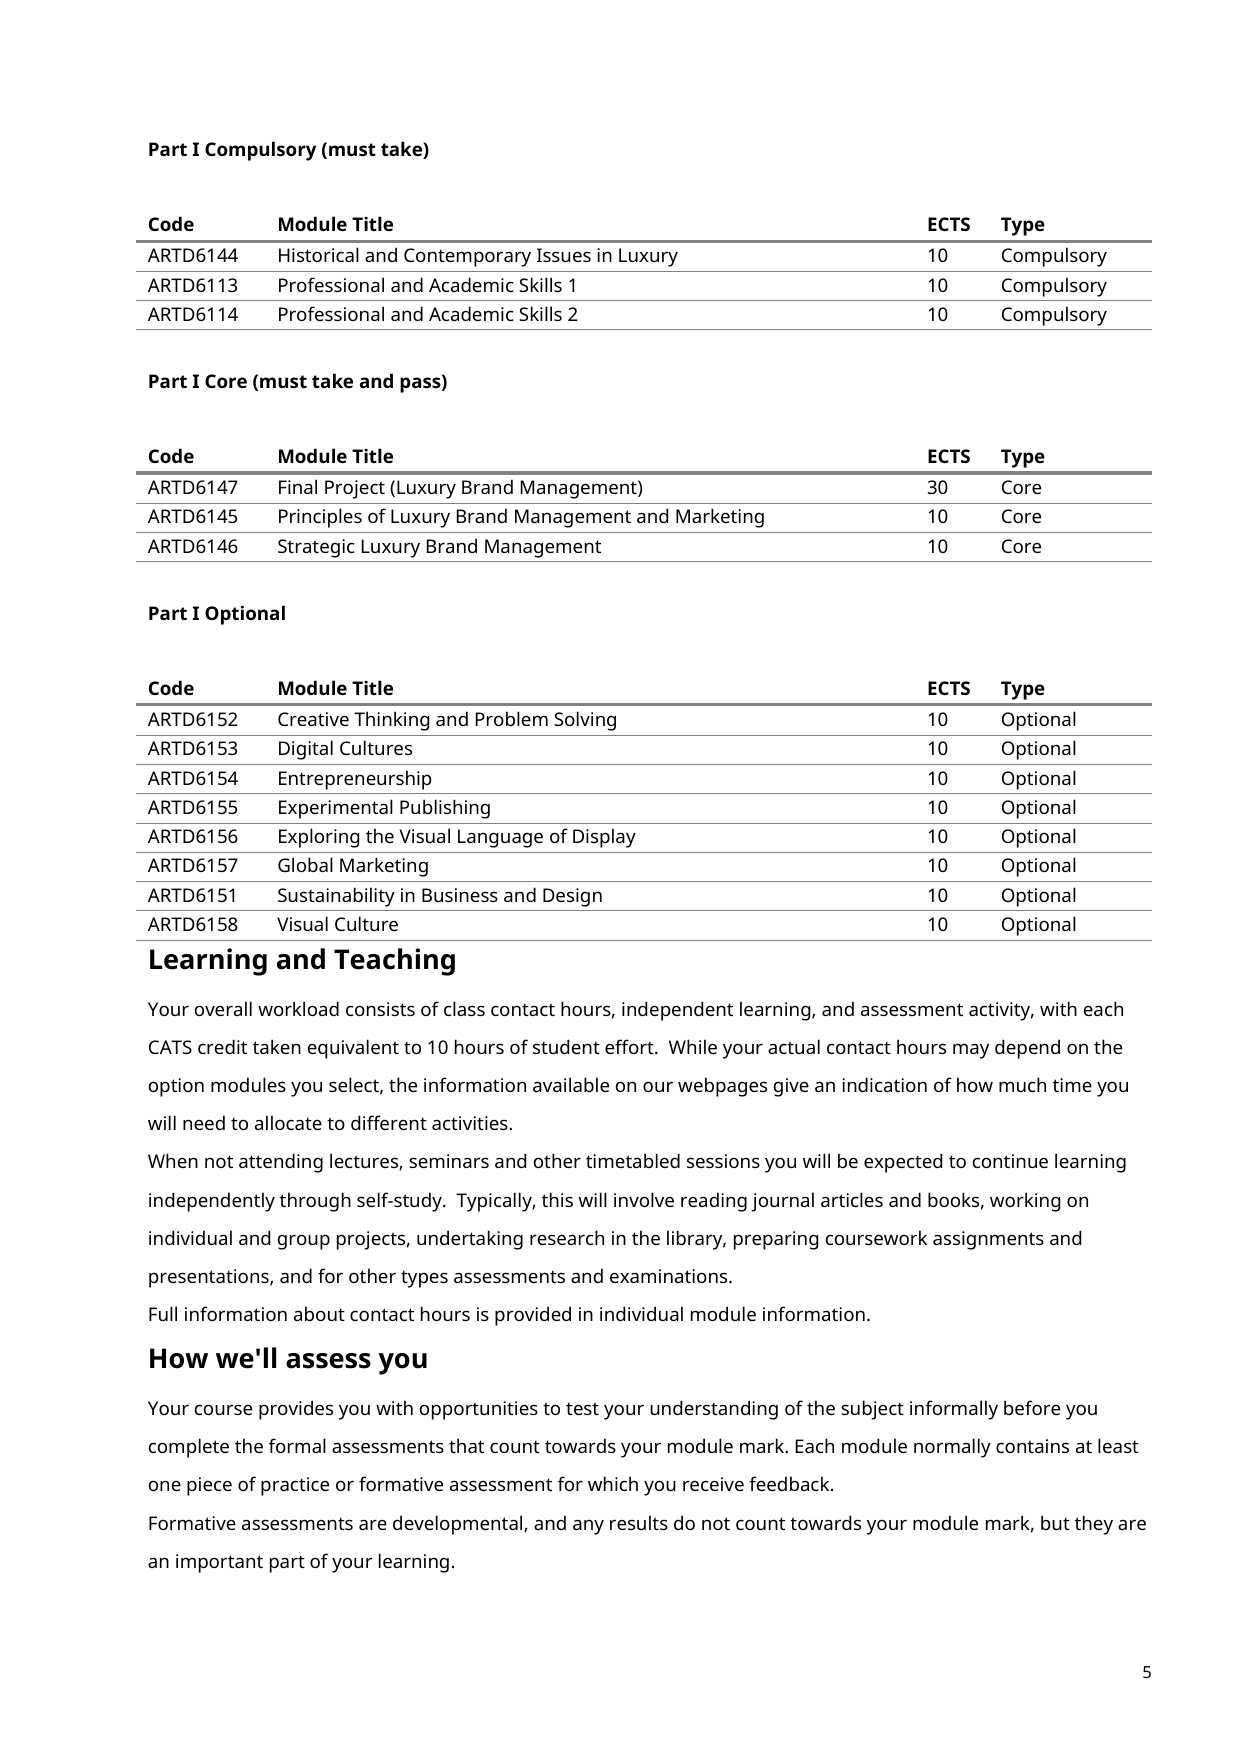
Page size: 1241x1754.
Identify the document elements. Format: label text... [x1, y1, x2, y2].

text Your overall workload consists of class contact hours, independent learning, and assessment activity, with each CATS credit taken equivalent to 10 hours of student effort. While your actual contact hours may depend on the option modules you select, the information available on our webpages give an indication of how much time you will need to allocate to different activities. [148, 996, 1152, 1136]
table_cell 10 [916, 533, 989, 561]
table_cell ARTD6147 [136, 475, 266, 503]
table_cell ARTD6146 [136, 533, 266, 561]
table_cell ECTS [916, 443, 989, 471]
table_cell 10 [916, 794, 989, 822]
table_cell Module Title [266, 443, 916, 471]
table_cell Core [989, 533, 1152, 561]
table_cell Professional and Academic Skills 2 [266, 301, 916, 329]
table_cell 10 [916, 301, 989, 329]
table_cell ARTD6155 [136, 794, 266, 822]
table_cell ARTD6114 [136, 301, 266, 329]
table_cell Visual Culture [266, 911, 916, 939]
table_cell Code [136, 443, 266, 471]
table_cell Part I Compulsory (must take) [136, 137, 1152, 211]
table_cell Historical and Contemporary Issues in Luxury [266, 243, 916, 271]
table_cell 10 [916, 911, 989, 939]
text Your course provides you with opportunities to test your understanding of the subject informally before you complete the formal assessments that count towards your module mark. Each module normally contains at least one piece of practice or formative assessment for which you receive feedback. [148, 1395, 1152, 1497]
table_cell Strategic Luxury Brand Management [266, 533, 916, 561]
table_cell Creative Thinking and Problem Solving [266, 706, 916, 734]
table_cell Core [989, 504, 1152, 532]
table_cell Type [989, 211, 1152, 239]
table_cell Compulsory [989, 243, 1152, 271]
table_cell 10 [916, 706, 989, 734]
table_cell ARTD6158 [136, 911, 266, 939]
table_cell Digital Cultures [266, 736, 916, 764]
table_cell Optional [989, 882, 1152, 910]
table_cell 10 [916, 824, 989, 852]
text When not attending lectures, seminars and other timetabled sessions you will be expected to continue learning independently through self-study. Typically, this will involve reading journal articles and books, working on individual and group projects, undertaking research in the library, preparing coursework assignments and presentations, and for other types assessments and examinations. [148, 1149, 1152, 1289]
table_cell Principles of Luxury Brand Management and Marketing [266, 504, 916, 532]
table_cell ARTD6113 [136, 272, 266, 300]
table_cell ARTD6157 [136, 853, 266, 881]
table_cell Compulsory [989, 272, 1152, 300]
table_cell ARTD6151 [136, 882, 266, 910]
table_cell Part I Core (must take and pass) [136, 330, 1152, 443]
table_cell Module Title [266, 675, 916, 703]
text Formative assessments are developmental, and any results do not count towards your module mark, but they are an important part of your learning. [148, 1510, 1152, 1574]
table_cell Compulsory [989, 301, 1152, 329]
table_cell Sustainability in Business and Design [266, 882, 916, 910]
table_cell Entrepreneurship [266, 765, 916, 793]
table_cell ARTD6145 [136, 504, 266, 532]
text Full information about contact hours is provided in individual module information. [148, 1302, 1152, 1327]
table_cell ECTS [916, 211, 989, 239]
table_cell Professional and Academic Skills 1 [266, 272, 916, 300]
table_cell Optional [989, 911, 1152, 939]
subtitle How we'll assess you [148, 1340, 1152, 1377]
table_cell 10 [916, 765, 989, 793]
table_cell Code [136, 211, 266, 239]
table_cell Code [136, 675, 266, 703]
table_cell 10 [916, 504, 989, 532]
table_cell 10 [916, 272, 989, 300]
table_cell Optional [989, 736, 1152, 764]
table_cell Exploring the Visual Language of Display [266, 824, 916, 852]
table_cell Type [989, 443, 1152, 471]
table_cell ARTD6144 [136, 243, 266, 271]
table_cell ARTD6156 [136, 824, 266, 852]
table_cell Optional [989, 794, 1152, 822]
table_cell Type [989, 675, 1152, 703]
table_cell ARTD6154 [136, 765, 266, 793]
table_cell 10 [916, 882, 989, 910]
table_cell Part I Optional [136, 562, 1152, 675]
table_cell Core [989, 475, 1152, 503]
table_cell ARTD6152 [136, 706, 266, 734]
table_cell ECTS [916, 675, 989, 703]
table_cell Optional [989, 765, 1152, 793]
table_cell Module Title [266, 211, 916, 239]
table_cell 10 [916, 853, 989, 881]
table_cell Final Project (Luxury Brand Management) [266, 475, 916, 503]
table_cell Experimental Publishing [266, 794, 916, 822]
table_cell 10 [916, 736, 989, 764]
table_cell Optional [989, 706, 1152, 734]
table_cell Optional [989, 853, 1152, 881]
table_cell Optional [989, 824, 1152, 852]
table_cell Global Marketing [266, 853, 916, 881]
table_cell 30 [916, 475, 989, 503]
subtitle Learning and Teaching [148, 941, 1152, 977]
table_cell 10 [916, 243, 989, 271]
table_cell ARTD6153 [136, 736, 266, 764]
